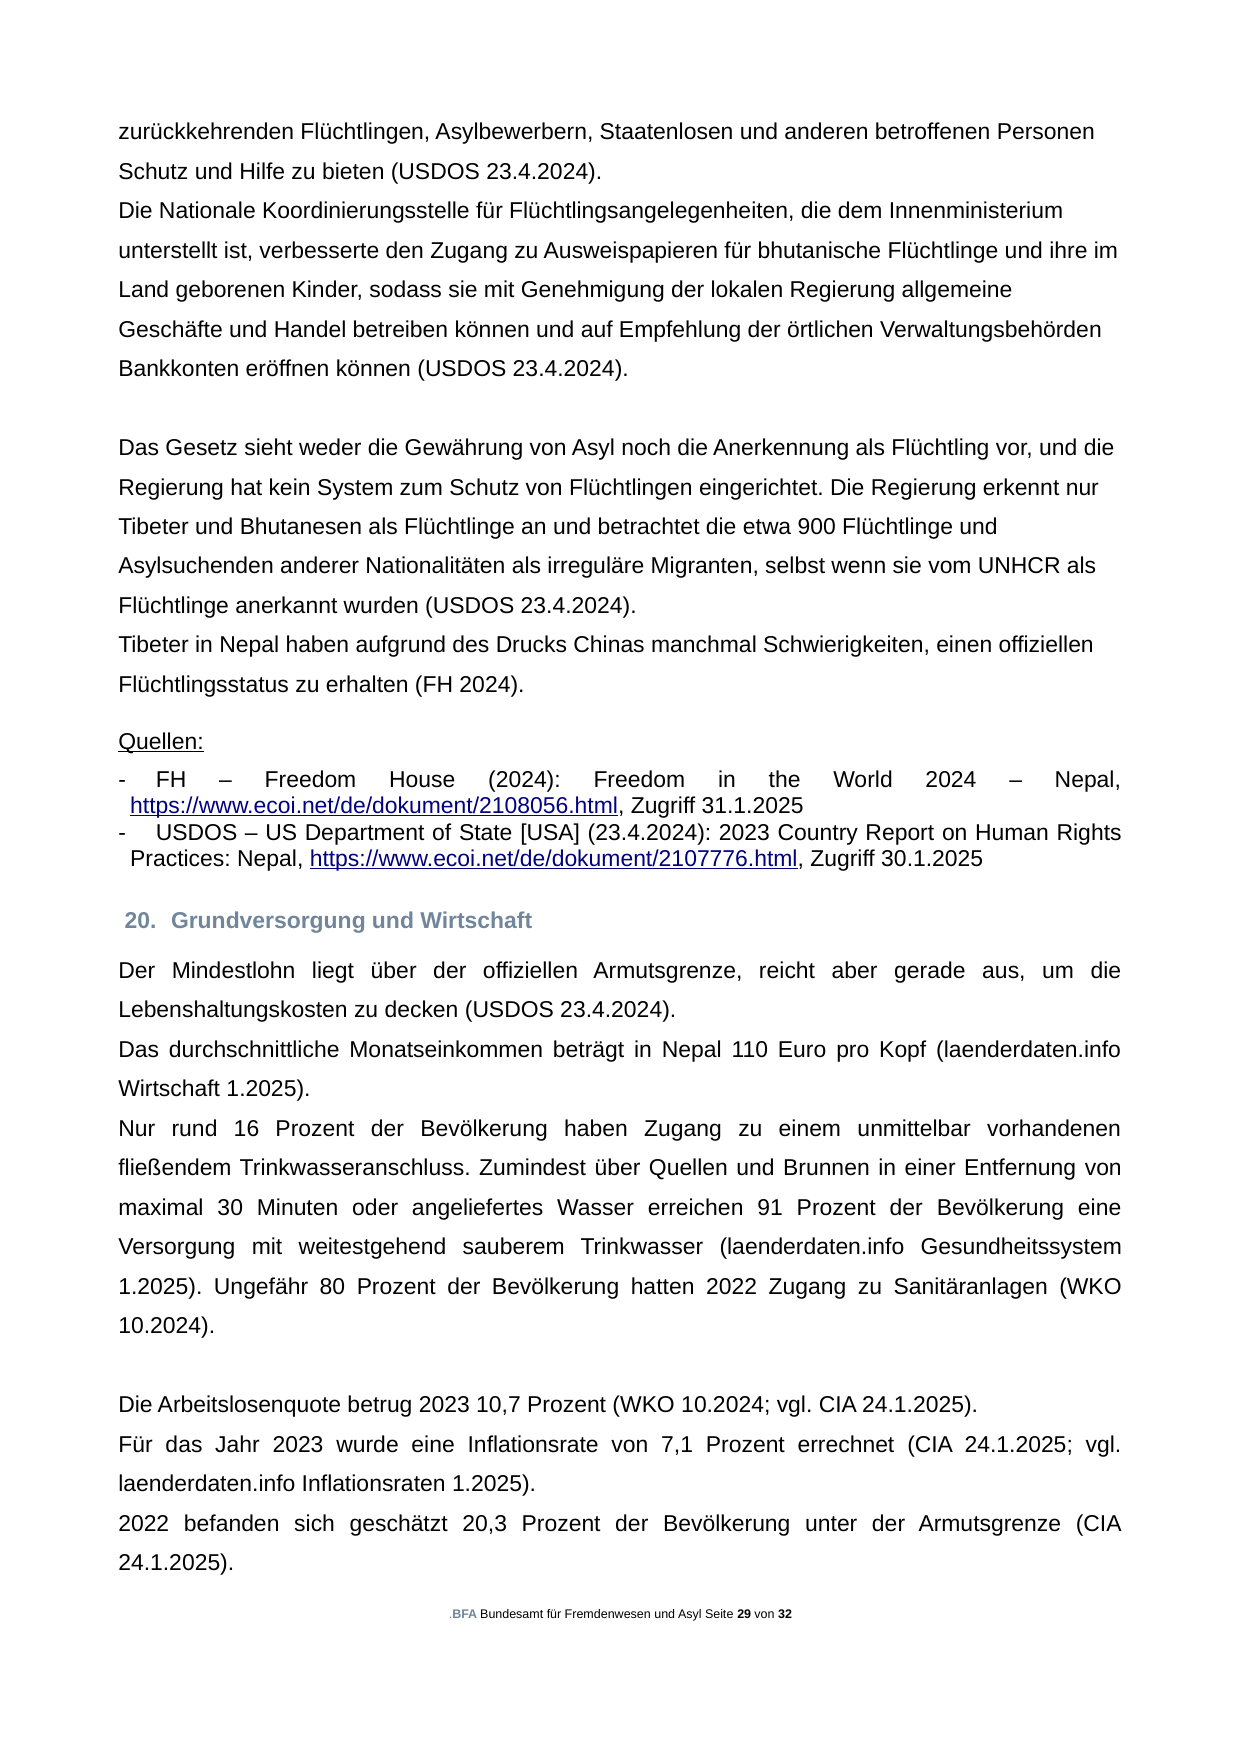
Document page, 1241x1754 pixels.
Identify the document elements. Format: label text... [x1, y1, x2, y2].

text Quellen: [118, 728, 1122, 754]
text Das Gesetz sieht weder die Gewährung von Asyl noch die Anerkennung als Flüchtling vor, und die Regierung hat kein System zum Schutz von Flüchtlingen eingerichtet. Die Regierung erkennt nur Tibeter und Bhutanesen als Flüchtlinge an und betrachtet die etwa 900 Flüchtlinge und Asylsuchenden anderer Nationalitäten als irreguläre Migranten, selbst wenn sie vom UNHCR als Flüchtlinge anerkannt wurden (USDOS 23.4.2024). [118, 434, 1122, 618]
list USDOS – US Department of State [USA] (23.4.2024): 2023 Country Report on Human Rights Practices: Nepal, https://www.ecoi.net/de/dokument/2107776.html, Zugriff 30.1.2025 [118, 819, 1122, 872]
text Die Arbeitslosenquote betrug 2023 10,7 Prozent (WKO 10.2024; vgl. CIA 24.1.2025). [118, 1391, 1122, 1418]
text 2022 befanden sich geschätzt 20,3 Prozent der Bevölkerung unter der Armutsgrenze (CIA 24.1.2025). [118, 1510, 1122, 1576]
text Der Mindestlohn liegt über der offiziellen Armutsgrenze, reicht aber gerade aus, um die Lebenshaltungskosten zu decken (USDOS 23.4.2024). [118, 957, 1122, 1023]
text zurückkehrenden Flüchtlingen, Asylbewerbern, Staatenlosen und anderen betroffenen Personen Schutz und Hilfe zu bieten (USDOS 23.4.2024). [118, 118, 1122, 184]
text Nur rund 16 Prozent der Bevölkerung haben Zugang zu einem unmittelbar vorhandenen fließendem Trinkwasseranschluss. Zumindest über Quellen und Brunnen in einer Entfernung von maximal 30 Minuten oder angeliefertes Wasser erreichen 91 Prozent der Bevölkerung eine Versorgung mit weitestgehend sauberem Trinkwasser (laenderdaten.info Gesundheitssystem 1.2025). Ungefähr 80 Prozent der Bevölkerung hatten 2022 Zugang zu Sanitäranlagen (WKO 10.2024). [118, 1115, 1122, 1339]
text Tibeter in Nepal haben aufgrund des Drucks Chinas manchmal Schwierigkeiten, einen offiziellen Flüchtlingsstatus zu erhalten (FH 2024). [118, 631, 1122, 697]
subtitle Grundversorgung und Wirtschaft [118, 907, 1112, 933]
text Die Nationale Koordinierungsstelle für Flüchtlingsangelegenheiten, die dem Innenministerium unterstellt ist, verbesserte den Zugang zu Ausweispapieren für bhutanische Flüchtlinge und ihre im Land geborenen Kinder, sodass sie mit Genehmigung der lokalen Regierung allgemeine Geschäfte und Handel betreiben können und auf Empfehlung der örtlichen Verwaltungsbehörden Bankkonten eröffnen können (USDOS 23.4.2024). [118, 197, 1122, 381]
text Das durchschnittliche Monatseinkommen beträgt in Nepal 110 Euro pro Kopf (laenderdaten.info Wirtschaft 1.2025). [118, 1036, 1122, 1102]
text Für das Jahr 2023 wurde eine Inflationsrate von 7,1 Prozent errechnet (CIA 24.1.2025; vgl. laenderdaten.info Inflationsraten 1.2025). [118, 1431, 1122, 1497]
list FH – Freedom House (2024): Freedom in the World 2024 – Nepal, https://www.ecoi.net/de/dokument/2108056.html, Zugriff 31.1.2025 [118, 766, 1122, 819]
